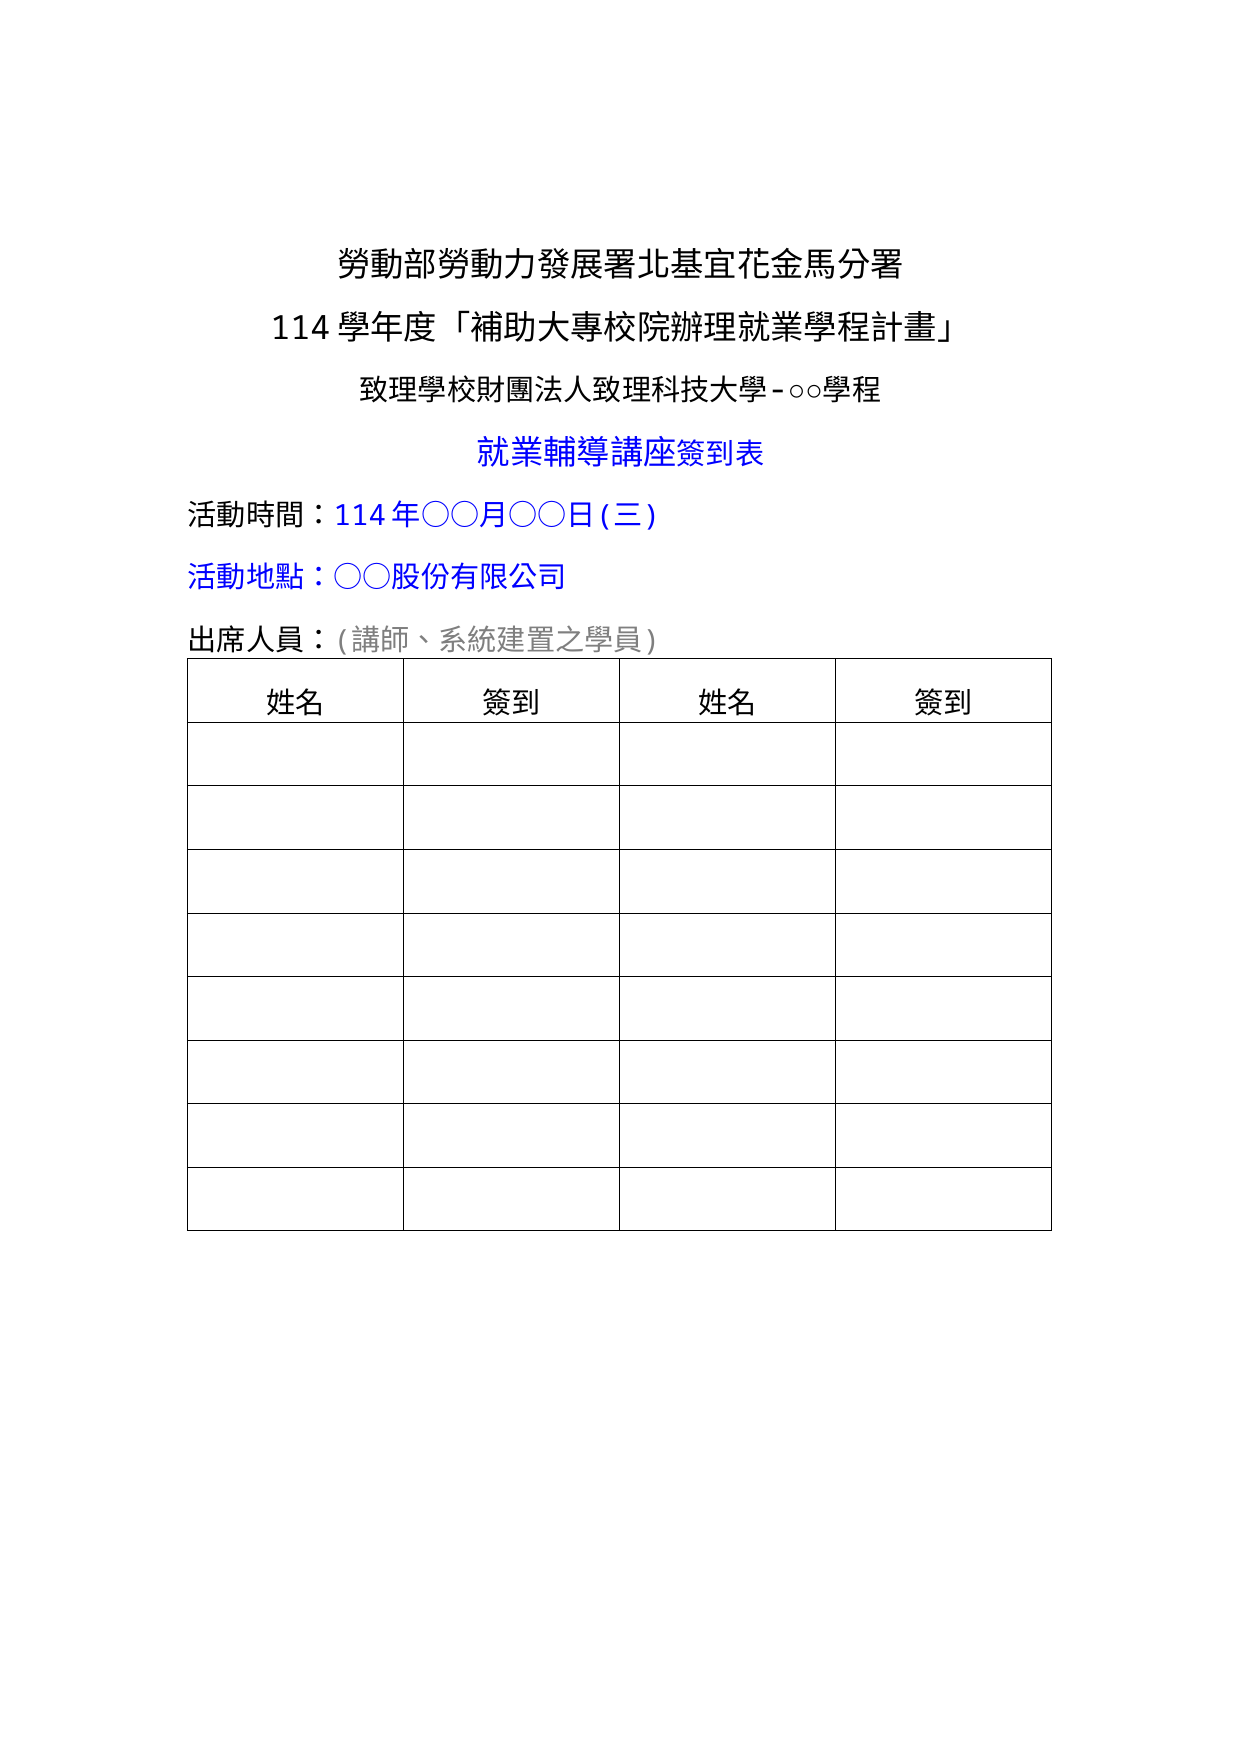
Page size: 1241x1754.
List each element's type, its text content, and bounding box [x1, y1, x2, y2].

table_header 姓名 [620, 659, 835, 722]
table_cell [188, 977, 403, 1039]
table_cell [620, 850, 835, 912]
table_cell [404, 977, 619, 1039]
table_cell [836, 1104, 1051, 1167]
table_cell [836, 977, 1051, 1039]
table_cell [836, 723, 1051, 785]
text 活動時間：114年○○月○○日(三) [187, 471, 1053, 533]
table_cell [836, 1168, 1051, 1230]
table_cell [620, 914, 835, 976]
table_header 簽到 [836, 659, 1051, 722]
text 勞動部勞動力發展署北基宜花金馬分署 [187, 221, 1053, 283]
table_cell [404, 786, 619, 849]
text 出席人員：(講師、系統建置之學員) [187, 596, 1053, 658]
table_cell [188, 1168, 403, 1230]
table_cell [188, 723, 403, 785]
table_cell [620, 786, 835, 849]
table_cell [620, 723, 835, 785]
table_cell [404, 723, 619, 785]
table_cell [404, 914, 619, 976]
text 114學年度「補助大專校院辦理就業學程計畫」 [187, 283, 1053, 346]
table_cell [188, 914, 403, 976]
table_cell [404, 1104, 619, 1167]
table_cell [836, 786, 1051, 849]
table_cell [404, 850, 619, 912]
text 就業輔導講座簽到表 [187, 408, 1053, 471]
table_cell [188, 1104, 403, 1167]
table_cell [188, 1041, 403, 1103]
table_header 姓名 [188, 659, 403, 722]
table_cell [836, 850, 1051, 912]
table_cell [836, 914, 1051, 976]
table_cell [620, 1168, 835, 1230]
table_cell [620, 977, 835, 1039]
text 致理學校財團法人致理科技大學-○○學程 [187, 346, 1053, 408]
table_header 簽到 [404, 659, 619, 722]
table_cell [404, 1041, 619, 1103]
table_cell [620, 1041, 835, 1103]
table_cell [620, 1104, 835, 1167]
text 活動地點：○○股份有限公司 [187, 533, 1053, 596]
table_cell [404, 1168, 619, 1230]
table_cell [188, 850, 403, 912]
table_cell [836, 1041, 1051, 1103]
table_cell [188, 786, 403, 849]
